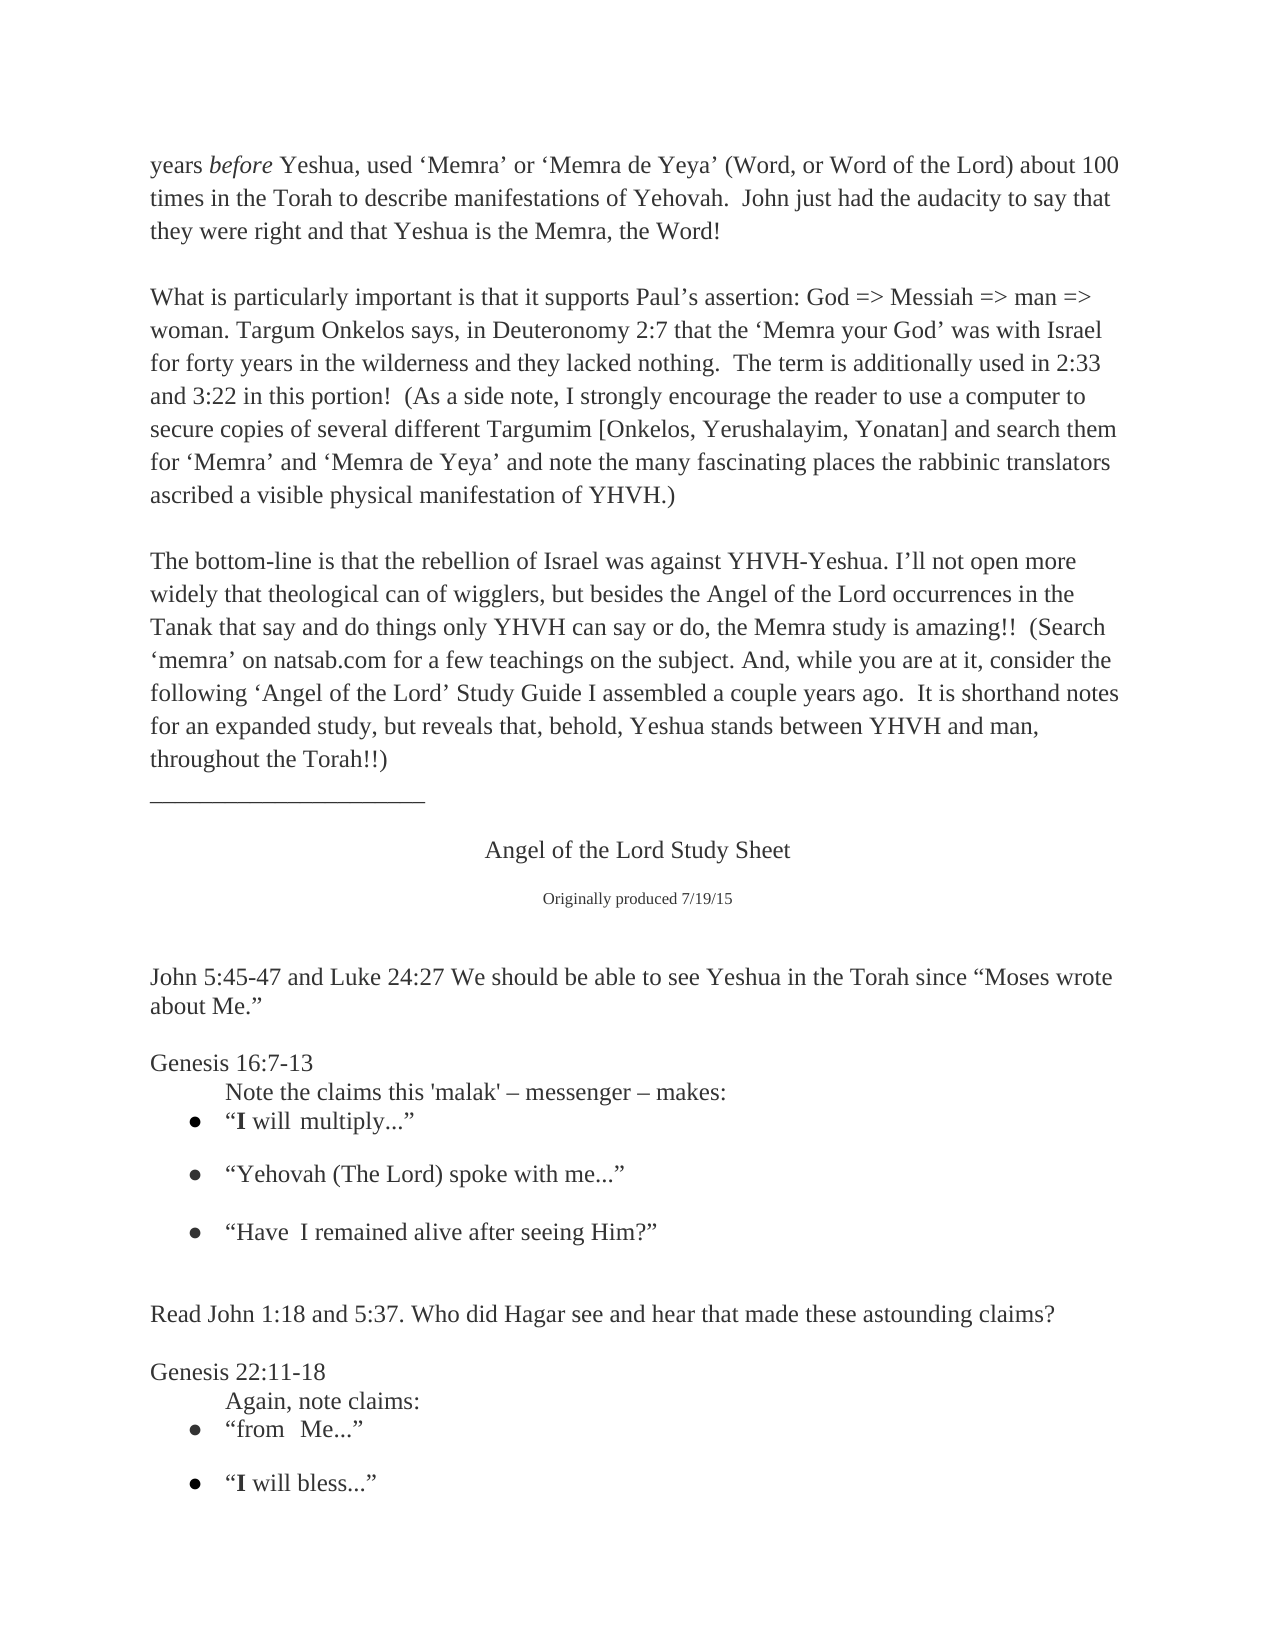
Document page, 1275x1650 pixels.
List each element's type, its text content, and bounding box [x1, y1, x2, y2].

text The bottom-line is that the rebellion of Israel was against YHVH-Yeshua. I’ll not open more widely that theological can of wigglers, but besides the Angel of the Lord occurrences in the Tanak that say and do things only YHVH can say or do, the Memra study is amazing!! (Search ‘memra’ on natsab.com for a few teachings on the subject. And, while you are at it, consider the following ‘Angel of the Lord’ Study Guide I assembled a couple years ago. It is shorthand notes for an expanded study, but reveals that, behold, Yeshua stands between YHVH and man, throughout the Torah!!) [150, 546, 1125, 773]
text Originally produced 7/19/15 [150, 889, 1125, 908]
text years before Yeshua, used ‘Memra’ or ‘Memra de Yeya’ (Word, or Word of the Lord) about 100 times in the Torah to describe manifestations of Yehovah. John just had the audacity to say that they were right and that Yeshua is the Memra, the Word! [150, 150, 1125, 245]
text John 5:45-47 and Luke 24:27 We should be able to see Yeshua in the Torah since “Moses wrote about Me.” [150, 962, 1125, 1019]
text ______________________ [150, 777, 1125, 806]
text Genesis 22:11-18 [150, 1357, 1125, 1386]
text Genesis 16:7-13 [150, 1048, 1125, 1077]
text Angel of the Lord Study Sheet [150, 835, 1125, 864]
list “I will multiply...” [187, 1106, 1125, 1134]
text Read John 1:18 and 5:37. Who did Hagar see and hear that made these astounding claims? [150, 1299, 1125, 1328]
list “from Me...” [187, 1414, 1125, 1443]
list “Have I remained alive after seeing Him?” [187, 1217, 1125, 1274]
text What is particularly important is that it supports Paul’s assertion: God => Messiah => man => woman. Targum Onkelos says, in Deuteronomy 2:7 that the ‘Memra your God’ was with Israel for forty years in the wilderness and they lacked nothing. The term is additionally used in 2:33 and 3:22 in this portion! (As a side note, I strongly encourage the reader to use a computer to secure copies of several different Targumim [Onkelos, Yerushalayim, Yonatan] and search them for ‘Memra’ and ‘Memra de Yeya’ and note the many fascinating places the rabbinic translators ascribed a visible physical manifestation of YHVH.) [150, 282, 1125, 509]
list “Yehovah (The Lord) spoke with me...” [187, 1159, 1125, 1217]
text Note the claims this 'malak' – messenger – makes: [150, 1077, 1125, 1106]
text Again, note claims: [150, 1386, 1125, 1414]
list “I will bless...” [187, 1468, 1125, 1497]
